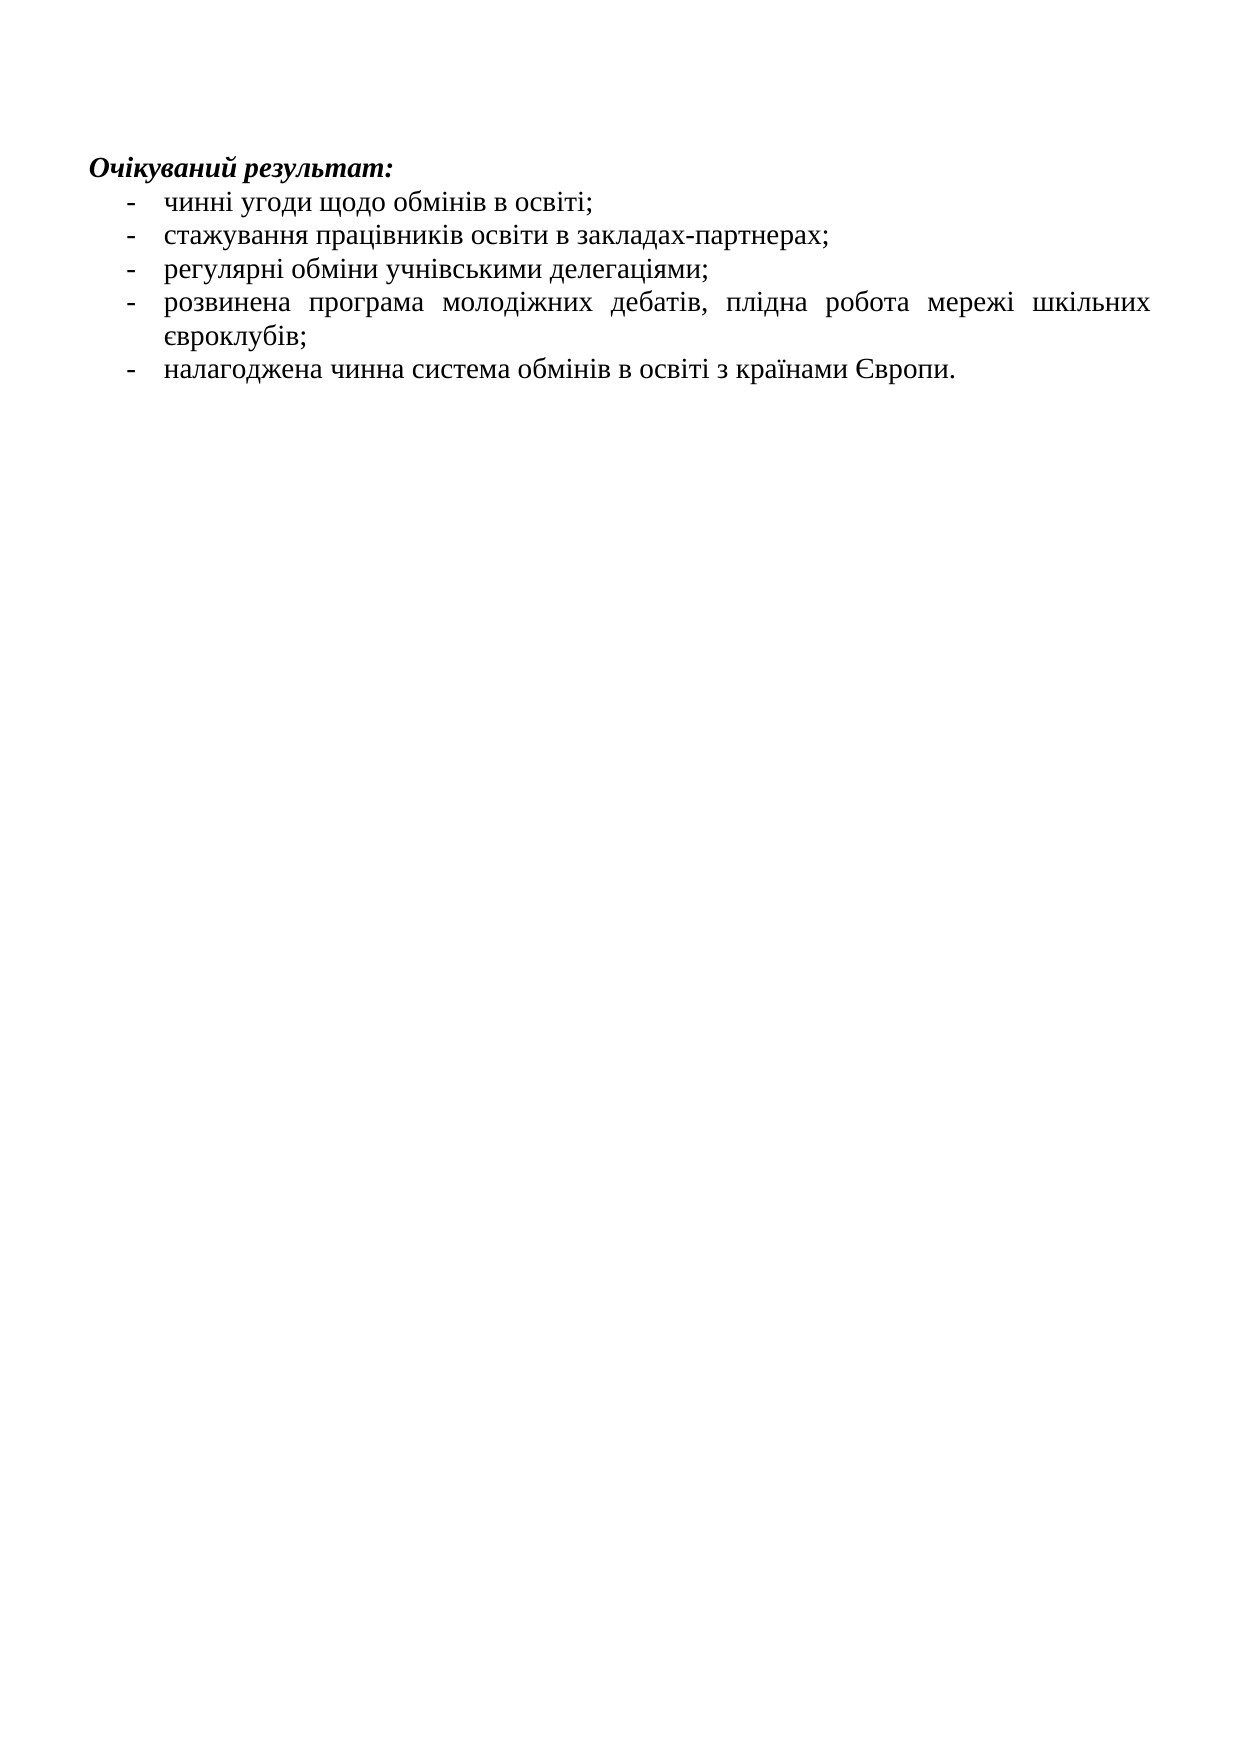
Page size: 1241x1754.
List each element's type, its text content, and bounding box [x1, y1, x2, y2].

list регулярні обміни учнівськими делегаціями; [126, 251, 1152, 284]
list чинні угоди щодо обмінів в освіті; [126, 184, 1152, 217]
list налагоджена чинна система обмінів в освіті з країнами Європи. [126, 351, 1152, 385]
list розвинена програма молодіжних дебатів, плідна робота мережі шкільних євроклубів; [126, 284, 1152, 351]
list стажування працівників освіти в закладах-партнерах; [126, 217, 1152, 251]
text Очікуваний результат: [89, 150, 1152, 184]
